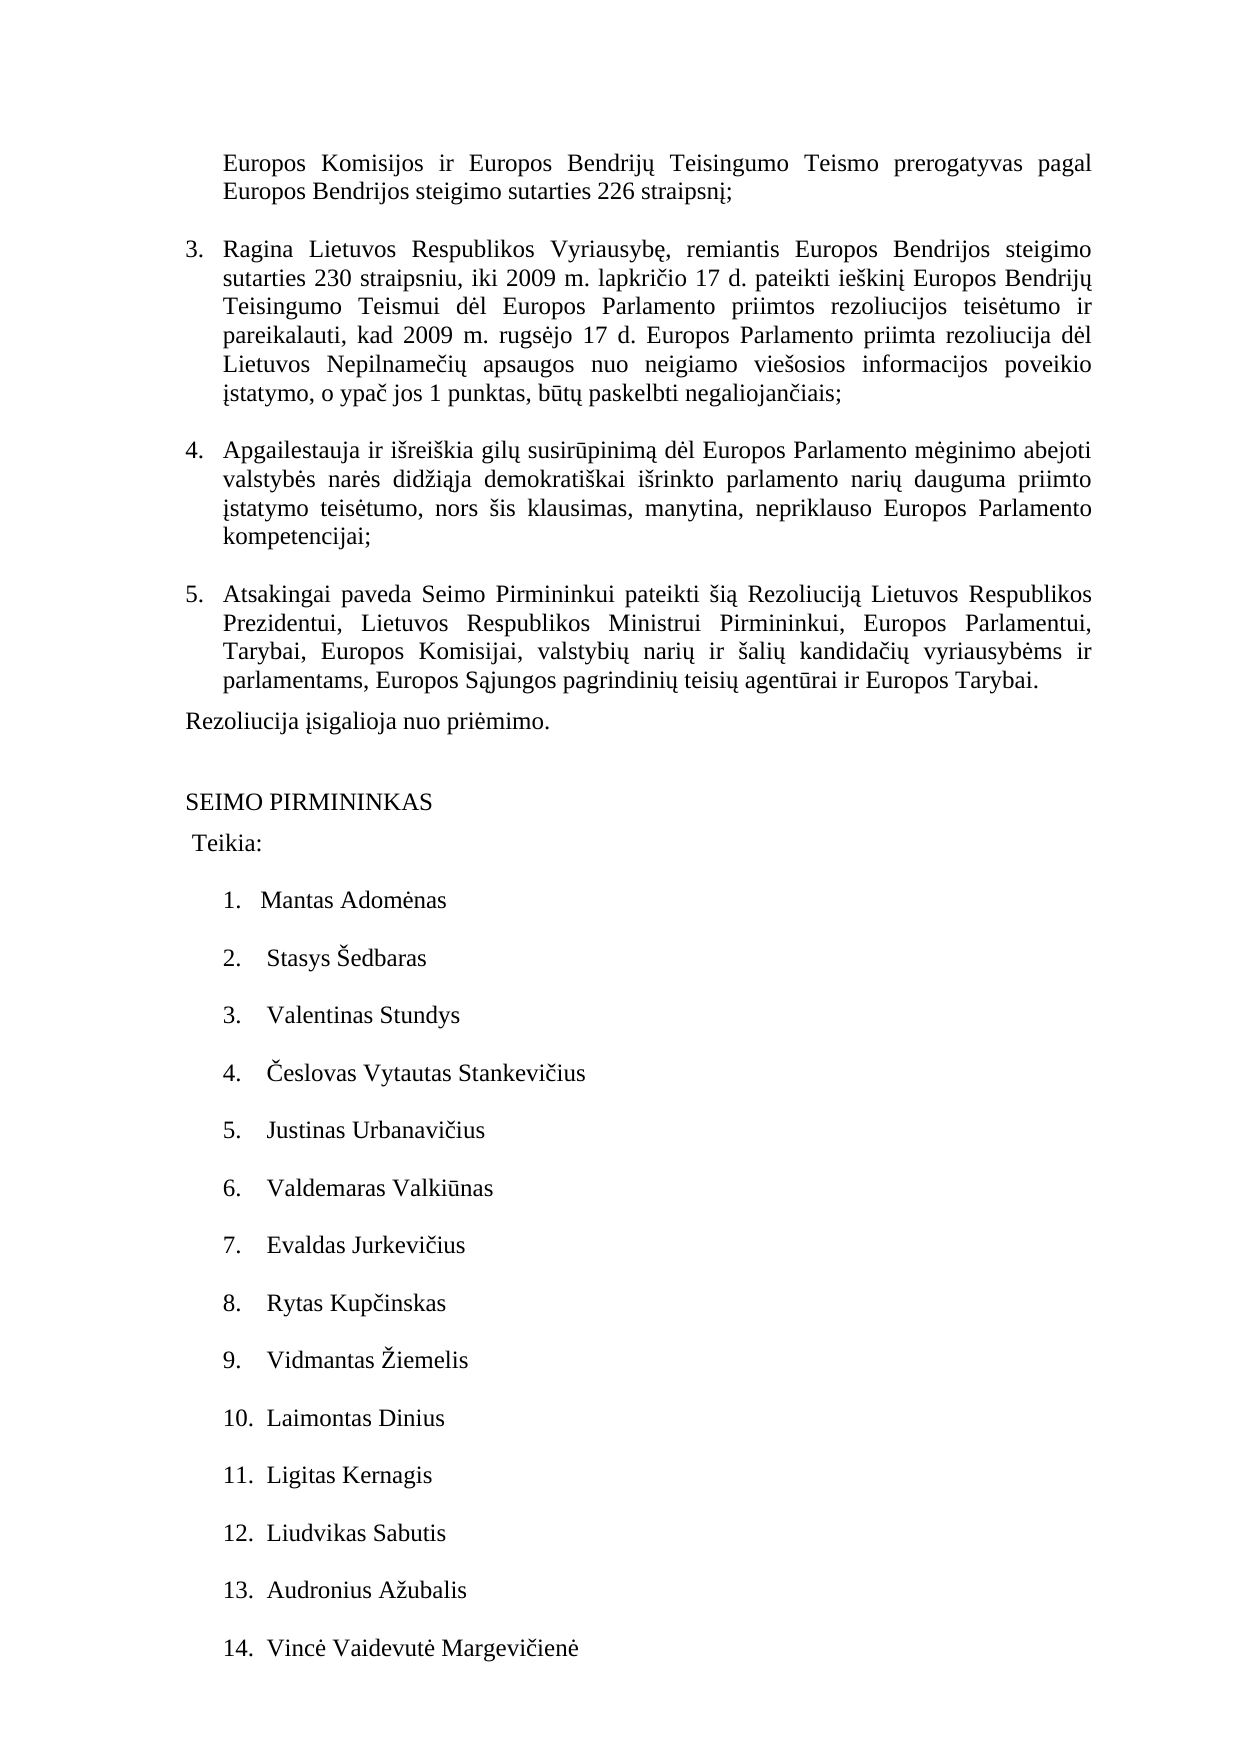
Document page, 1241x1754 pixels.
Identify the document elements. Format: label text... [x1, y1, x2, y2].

text 2. Stasys Šedbaras [223, 943, 1093, 972]
text 6. Valdemaras Valkiūnas [223, 1173, 1093, 1202]
text 5. Justinas Urbanavičius [223, 1116, 1093, 1144]
text 11. Ligitas Kernagis [223, 1461, 1093, 1489]
text 4. Apgailestauja ir išreiškia gilų susirūpinimą dėl Europos Parlamento mėginimo abejoti valstybės narės didžiąja demokratiškai išrinkto parlamento narių dauguma priimto įstatymo teisėtumo, nors šis klausimas, manytina, nepriklauso Europos Parlamento kompetencijai; [185, 435, 1093, 550]
text 1. Mantas Adomėnas [223, 886, 1093, 914]
text 5. Atsakingai paveda Seimo Pirmininkui pateikti šią Rezoliuciją Lietuvos Respublikos Prezidentui, Lietuvos Respublikos Ministrui Pirmininkui, Europos Parlamentui, Tarybai, Europos Komisijai, valstybių narių ir šalių kandidačių vyriausybėms ir parlamentams, Europos Sąjungos pagrindinių teisių agentūrai ir Europos Tarybai. [185, 579, 1093, 694]
text 12. Liudvikas Sabutis [223, 1518, 1093, 1547]
text 10. Laimontas Dinius [223, 1403, 1093, 1432]
text 3. Ragina Lietuvos Respublikos Vyriausybę, remiantis Europos Bendrijos steigimo sutarties 230 straipsniu, iki 2009 m. lapkričio 17 d. pateikti ieškinį Europos Bendrijų Teisingumo Teismui dėl Europos Parlamento priimtos rezoliucijos teisėtumo ir pareikalauti, kad 2009 m. rugsėjo 17 d. Europos Parlamento priimta rezoliucija dėl Lietuvos Nepilnamečių apsaugos nuo neigiamo viešosios informacijos poveikio įstatymo, o ypač jos 1 punktas, būtų paskelbti negaliojančiais; [185, 234, 1093, 406]
text 7. Evaldas Jurkevičius [223, 1231, 1093, 1259]
text 8. Rytas Kupčinskas [223, 1288, 1093, 1317]
text Teikia: [185, 828, 1093, 857]
text 9. Vidmantas Žiemelis [223, 1346, 1093, 1374]
text 4. Česlovas Vytautas Stankevičius [223, 1058, 1093, 1087]
text 14. Vincė Vaidevutė Margevičienė [223, 1633, 1093, 1662]
text 13. Audronius Ažubalis [223, 1576, 1093, 1604]
text Europos Komisijos ir Europos Bendrijų Teisingumo Teismo prerogatyvas pagal Europos Bendrijos steigimo sutarties 226 straipsnį; [185, 148, 1093, 205]
text SEIMO PIRMININKAS [185, 787, 1093, 816]
text Rezoliucija įsigalioja nuo priėmimo. [185, 706, 1093, 734]
text 3. Valentinas Stundys [223, 1001, 1093, 1029]
